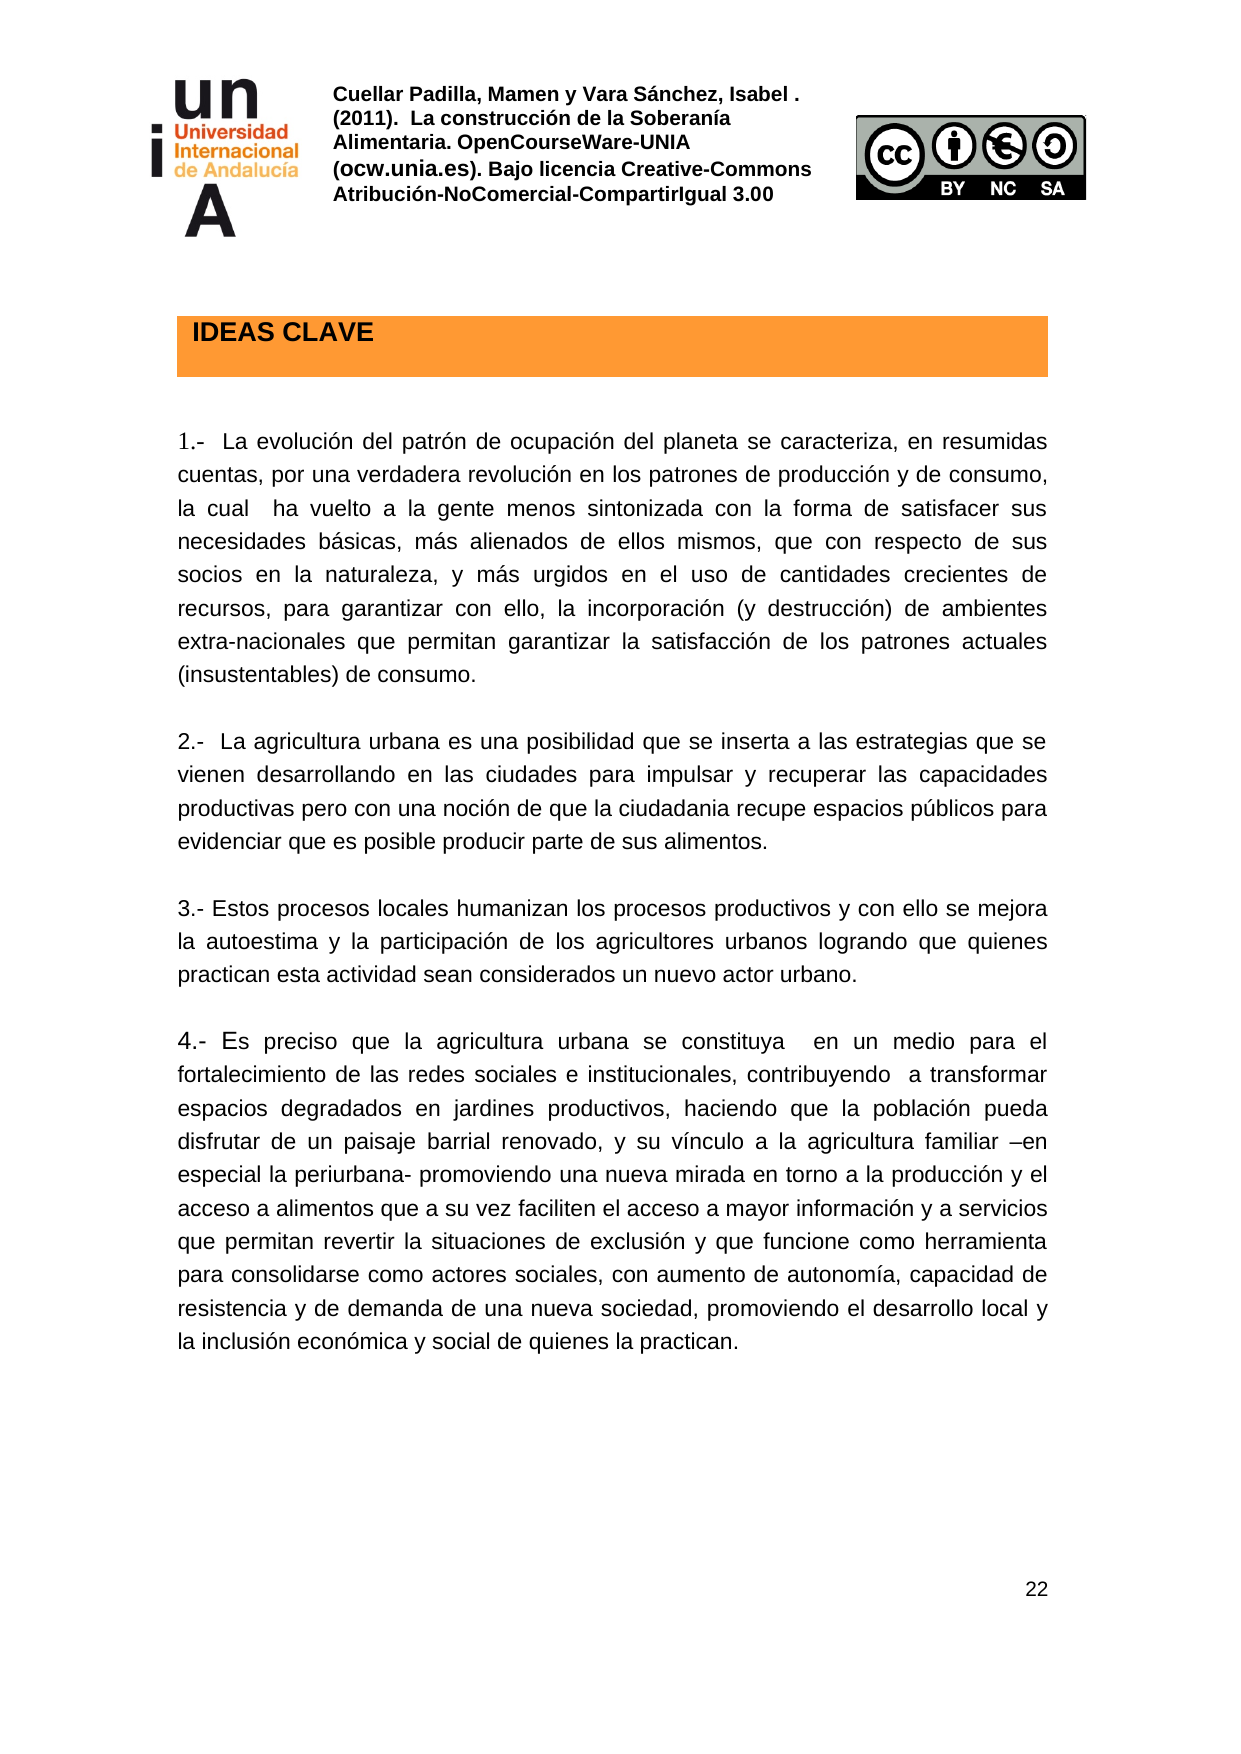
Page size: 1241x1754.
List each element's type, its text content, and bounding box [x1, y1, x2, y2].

text 2.- La agricultura urbana es una posibilidad que se inserta a las estrategias que se vienen desarrollando en las ciudades para impulsar y recuperar las capacidades productivas pero con una noción de que la ciudadania recupe espacios públicos para evidenciar que es posible producir parte de sus alimentos. [177, 723, 1048, 856]
text IDEAS CLAVE [177, 316, 1048, 347]
text 4.- Es preciso que la agricultura urbana se constituya en un medio para el fortalecimiento de las redes sociales e institucionales, contribuyendo a transformar espacios degradados en jardines productivos, haciendo que la población pueda disfrutar de un paisaje barrial renovado, y su vínculo a la agricultura familiar –en especial la periurbana- promoviendo una nueva mirada en torno a la producción y el acceso a alimentos que a su vez faciliten el acceso a mayor información y a servicios que permitan revertir la situaciones de exclusión y que funcione como herramienta para consolidarse como actores sociales, con aumento de autonomía, capacidad de resistencia y de demanda de una nueva sociedad, promoviendo el desarrollo local y la inclusión económica y social de quienes la practican. [177, 1023, 1048, 1356]
picture [148, 75, 303, 240]
text 3.- Estos procesos locales humanizan los procesos productivos y con ello se mejora la autoestima y la participación de los agricultores urbanos logrando que quienes practican esta actividad sean considerados un nuevo actor urbano. [177, 889, 1048, 989]
text 1.- La evolución del patrón de ocupación del planeta se caracteriza, en resumidas cuentas, por una verdadera revolución en los patrones de producción y de consumo, la cual ha vuelto a la gente menos sintonizada con la forma de satisfacer sus necesidades básicas, más alienados de ellos mismos, que con respecto de sus socios en la naturaleza, y más urgidos en el uso de cantidades crecientes de recursos, para garantizar con ello, la incorporación (y destrucción) de ambientes extra-nacionales que permitan garantizar la satisfacción de los patrones actuales (insustentables) de consumo. [177, 423, 1048, 689]
